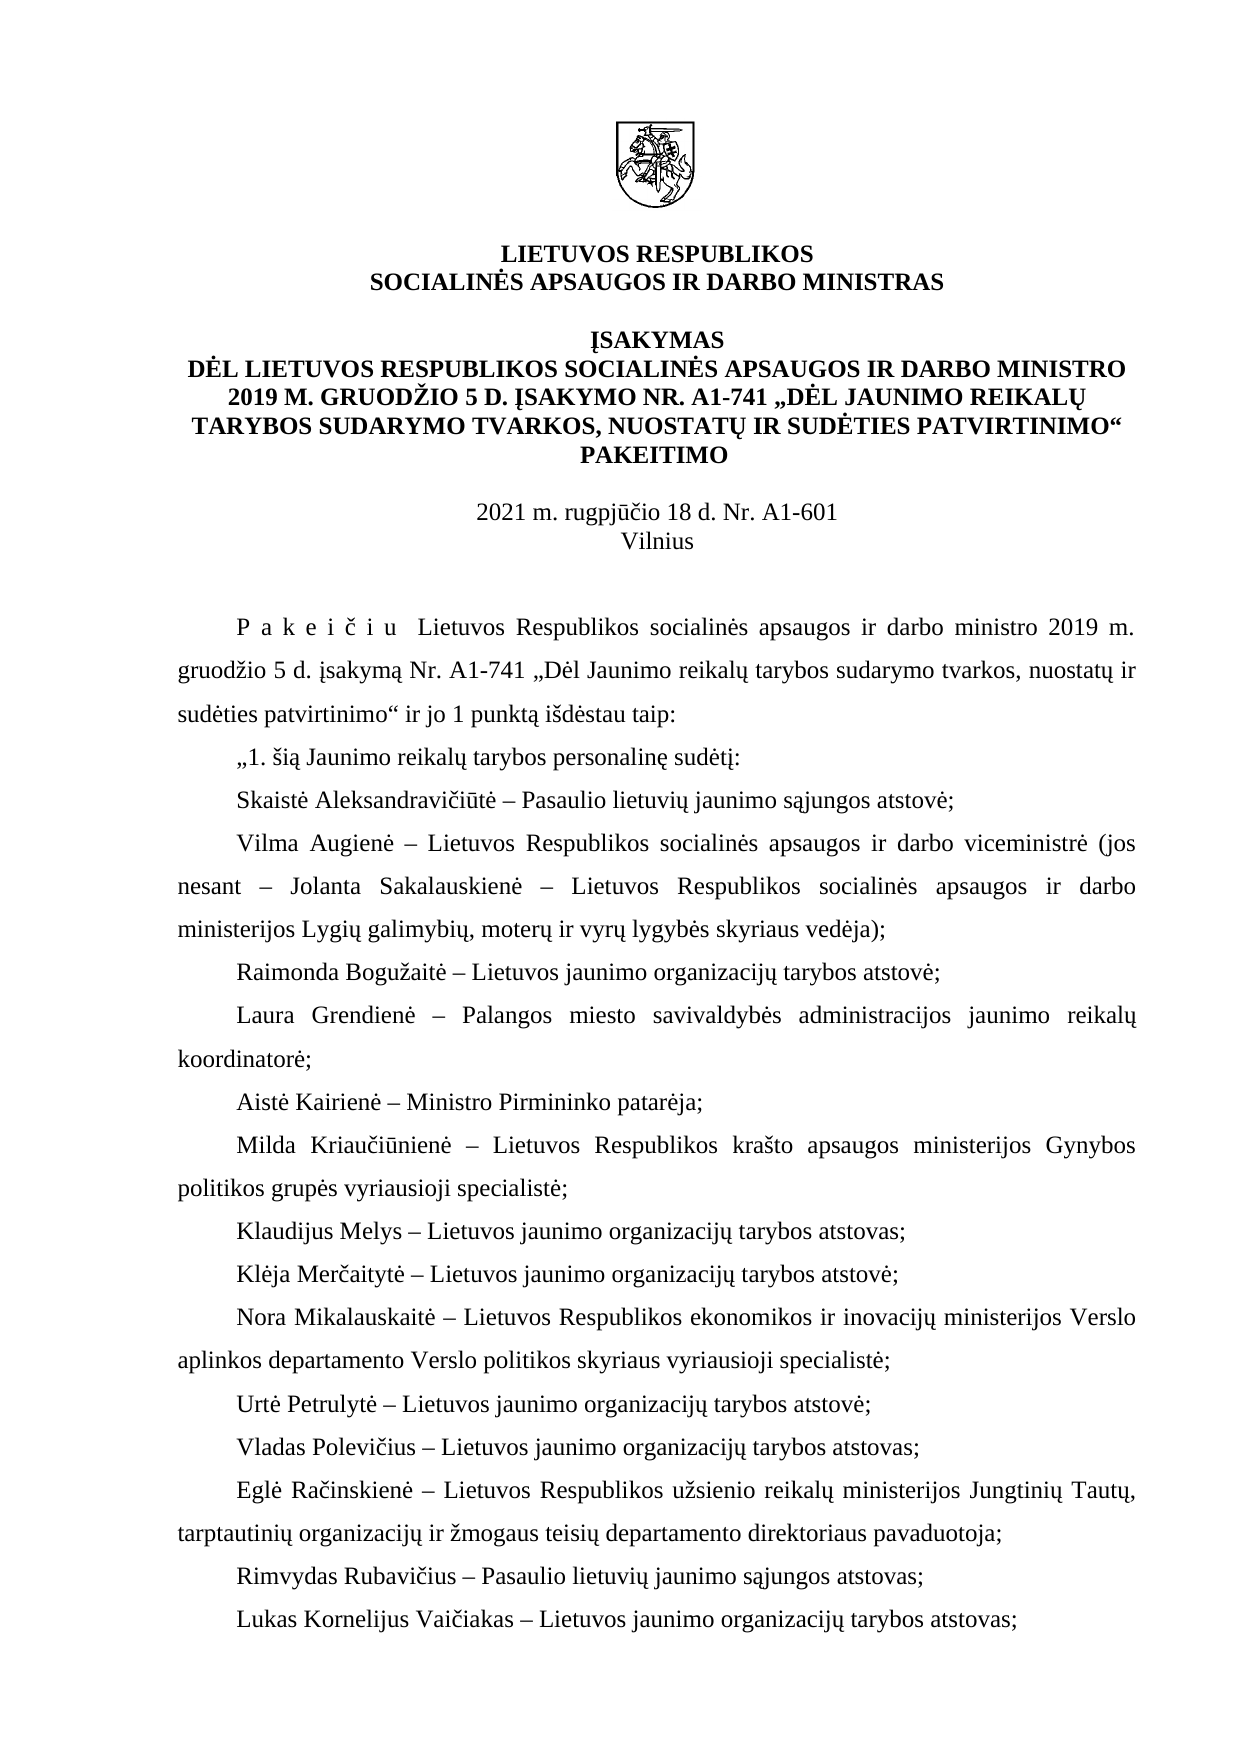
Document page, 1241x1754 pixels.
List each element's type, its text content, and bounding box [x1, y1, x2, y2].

text Vladas Polevičius – Lietuvos jaunimo organizacijų tarybos atstovas; [177, 1432, 1137, 1461]
text Raimonda Bogužaitė – Lietuvos jaunimo organizacijų tarybos atstovė; [177, 957, 1137, 986]
text Laura Grendienė – Palangos miesto savivaldybės administracijos jaunimo reikalų koordinatorė; [177, 1001, 1137, 1072]
text Klaudijus Melys – Lietuvos jaunimo organizacijų tarybos atstovas; [177, 1216, 1137, 1245]
text Aistė Kairienė – Ministro Pirmininko patarėja; [177, 1087, 1137, 1116]
text Milda Kriaučiūnienė – Lietuvos Respublikos krašto apsaugos ministerijos Gynybos politikos grupės vyriausioji specialistė; [177, 1130, 1137, 1202]
text Eglė Račinskienė – Lietuvos Respublikos užsienio reikalų ministerijos Jungtinių Tautų, tarptautinių organizacijų ir žmogaus teisių departamento direktoriaus pavaduotoja; [177, 1475, 1137, 1547]
text P a k e i č i u Lietuvos Respublikos socialinės apsaugos ir darbo ministro 2019 m. gruodžio 5 d. įsakymą Nr. A1-741 „Dėl Jaunimo reikalų tarybos sudarymo tvarkos, nuostatų ir sudėties patvirtinimo“ ir jo 1 punktą išdėstau taip: [177, 612, 1137, 727]
text ĮSAKYMAS [177, 325, 1137, 354]
text „1. šią Jaunimo reikalų tarybos personalinę sudėtį: [177, 742, 1137, 771]
text Klėja Merčaitytė – Lietuvos jaunimo organizacijų tarybos atstovė; [177, 1259, 1137, 1288]
text LIETUVOS RESPUBLIKOS [177, 239, 1137, 267]
text Urtė Petrulytė – Lietuvos jaunimo organizacijų tarybos atstovė; [177, 1389, 1137, 1417]
text DĖL LIETUVOS RESPUBLIKOS SOCIALINĖS APSAUGOS IR DARBO MINISTRO 2019 M. GRUODŽIO 5 D. ĮSAKYMO NR. A1-741 „DĖL JAUNIMO REIKALŲ TARYBOS SUDARYMO TVARKOS, NUOSTATŲ IR SUDĖTIES PATVIRTINIMO“ PAKEITIMO [177, 354, 1137, 469]
text Vilma Augienė – Lietuvos Respublikos socialinės apsaugos ir darbo viceministrė (jos nesant – Jolanta Sakalauskienė – Lietuvos Respublikos socialinės apsaugos ir darbo ministerijos Lygių galimybių, moterų ir vyrų lygybės skyriaus vedėja); [177, 828, 1137, 943]
text Nora Mikalauskaitė – Lietuvos Respublikos ekonomikos ir inovacijų ministerijos Verslo aplinkos departamento Verslo politikos skyriaus vyriausioji specialistė; [177, 1302, 1137, 1374]
text Skaistė Aleksandravičiūtė – Pasaulio lietuvių jaunimo sąjungos atstovė; [177, 785, 1137, 814]
text SOCIALINĖS APSAUGOS IR DARBO MINISTRAS [177, 267, 1137, 296]
text Rimvydas Rubavičius – Pasaulio lietuvių jaunimo sąjungos atstovas; [177, 1561, 1137, 1590]
text Vilnius [177, 526, 1137, 555]
text 2021 m. rugpjūčio 18 d. Nr. A1-601 [177, 497, 1137, 526]
text Lukas Kornelijus Vaičiakas – Lietuvos jaunimo organizacijų tarybos atstovas; [177, 1604, 1137, 1633]
